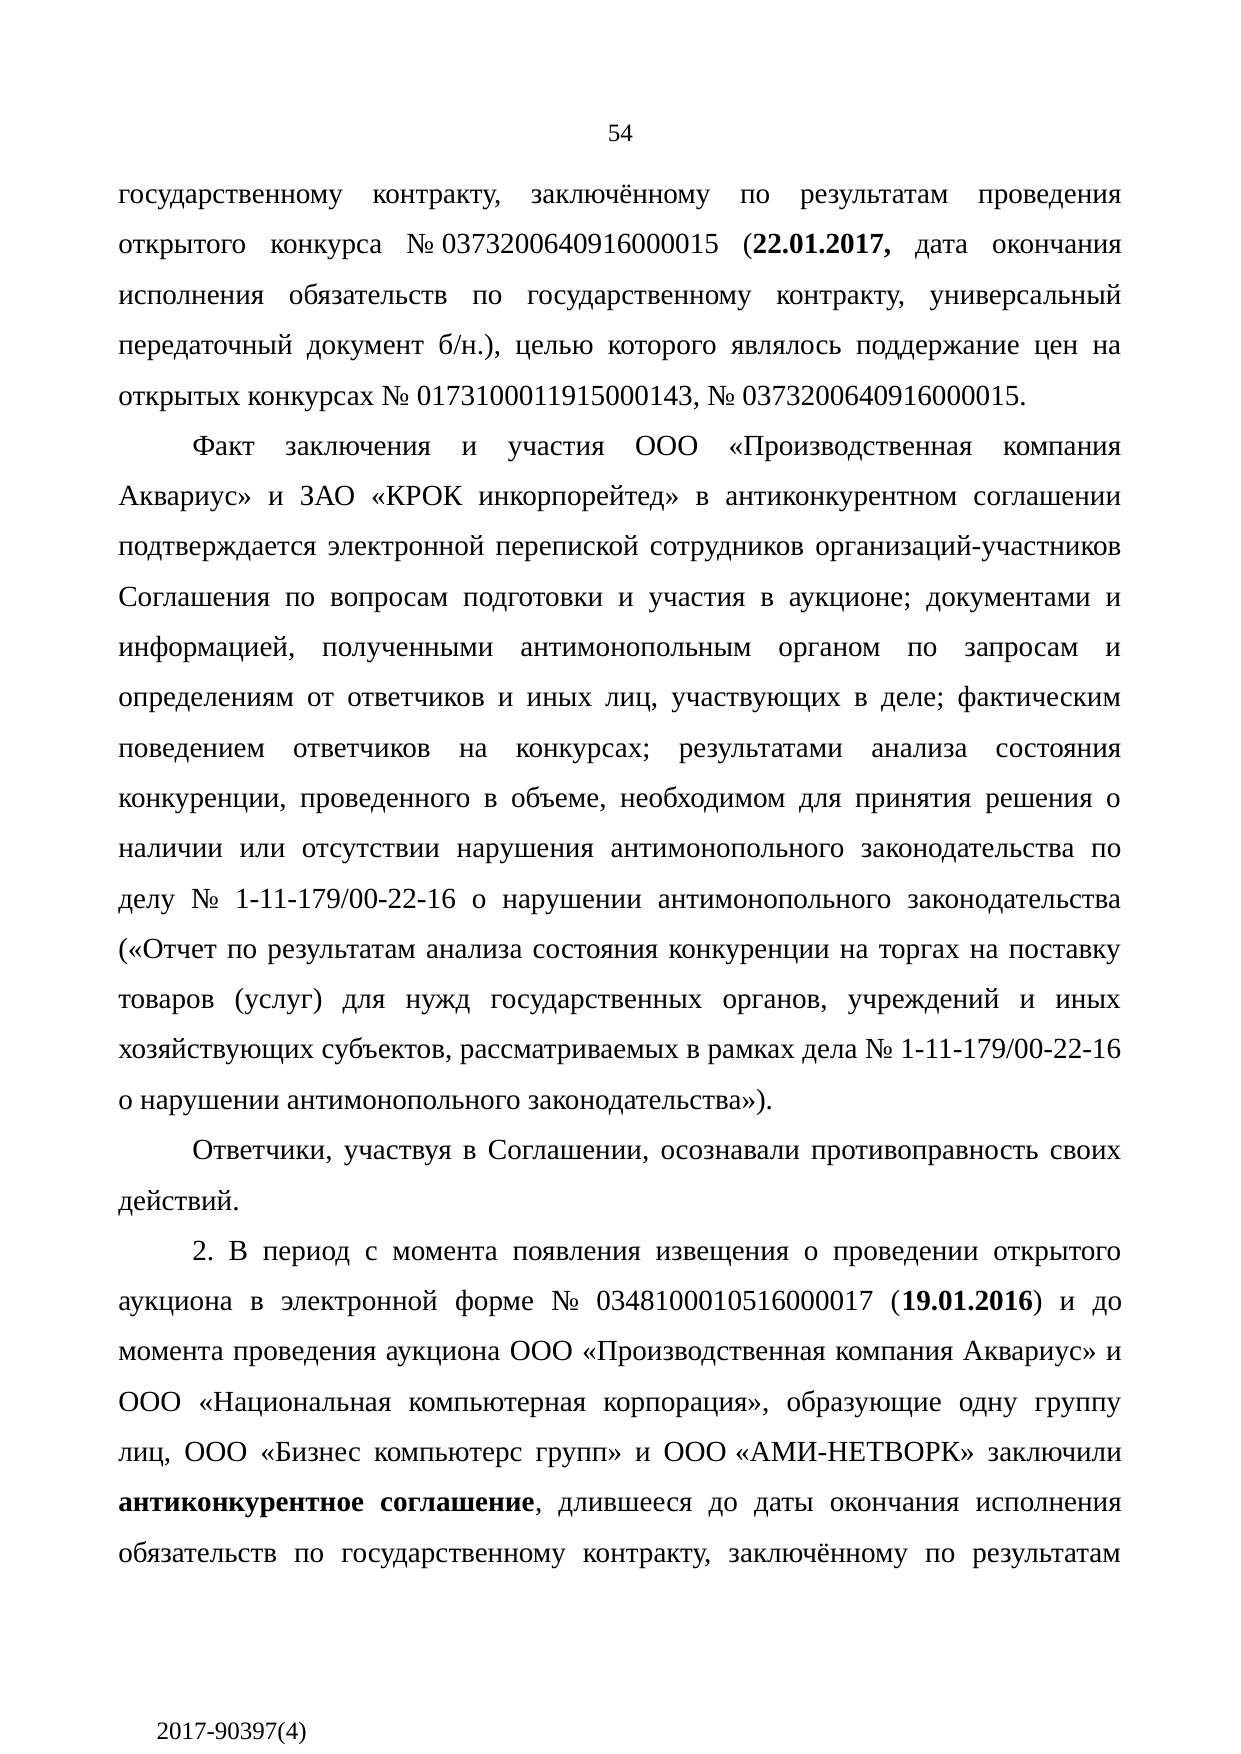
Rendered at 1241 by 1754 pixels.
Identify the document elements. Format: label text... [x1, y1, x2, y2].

text государственному контракту, заключённому по результатам проведения открытого конкурса № 0373200640916000015 (22.01.2017, дата окончания исполнения обязательств по государственному контракту, универсальный передаточный документ б/н.), целью которого являлось поддержание цен на открытых конкурсах № 0173100011915000143, № 0373200640916000015. [118, 176, 1122, 411]
text Ответчики, участвуя в Соглашении, осознавали противоправность своих действий. [118, 1132, 1122, 1216]
text Факт заключения и участия ООО «Производственная компания Аквариус» и ЗАО «КРОК инкорпорейтед» в антиконкурентном соглашении подтверждается электронной перепиской сотрудников организаций-участников Соглашения по вопросам подготовки и участия в аукционе; документами и информацией, полученными антимонопольным органом по запросам и определениям от ответчиков и иных лиц, участвующих в деле; фактическим поведением ответчиков на конкурсах; результатами анализа состояния конкуренции, проведенного в объеме, необходимом для принятия решения о наличии или отсутствии нарушения антимонопольного законодательства по делу № 1-11-179/00-22-16 о нарушении антимонопольного законодательства («Отчет по результатам анализа состояния конкуренции на торгах на поставку товаров (услуг) для нужд государственных органов, учреждений и иных хозяйствующих субъектов, рассматриваемых в рамках дела № 1-11-179/00-22-16 о нарушении антимонопольного законодательства»). [118, 428, 1122, 1116]
text 2. В период с момента появления извещения о проведении открытого аукциона в электронной форме № 0348100010516000017 (19.01.2016) и до момента проведения аукциона ООО «Производственная компания Аквариус» и ООО «Национальная компьютерная корпорация», образующие одну группу лиц, ООО «Бизнес компьютерс групп» и ООО «АМИ-НЕТВОРК» заключили антиконкурентное соглашение, длившееся до даты окончания исполнения обязательств по государственному контракту, заключённому по результатам [118, 1233, 1122, 1568]
